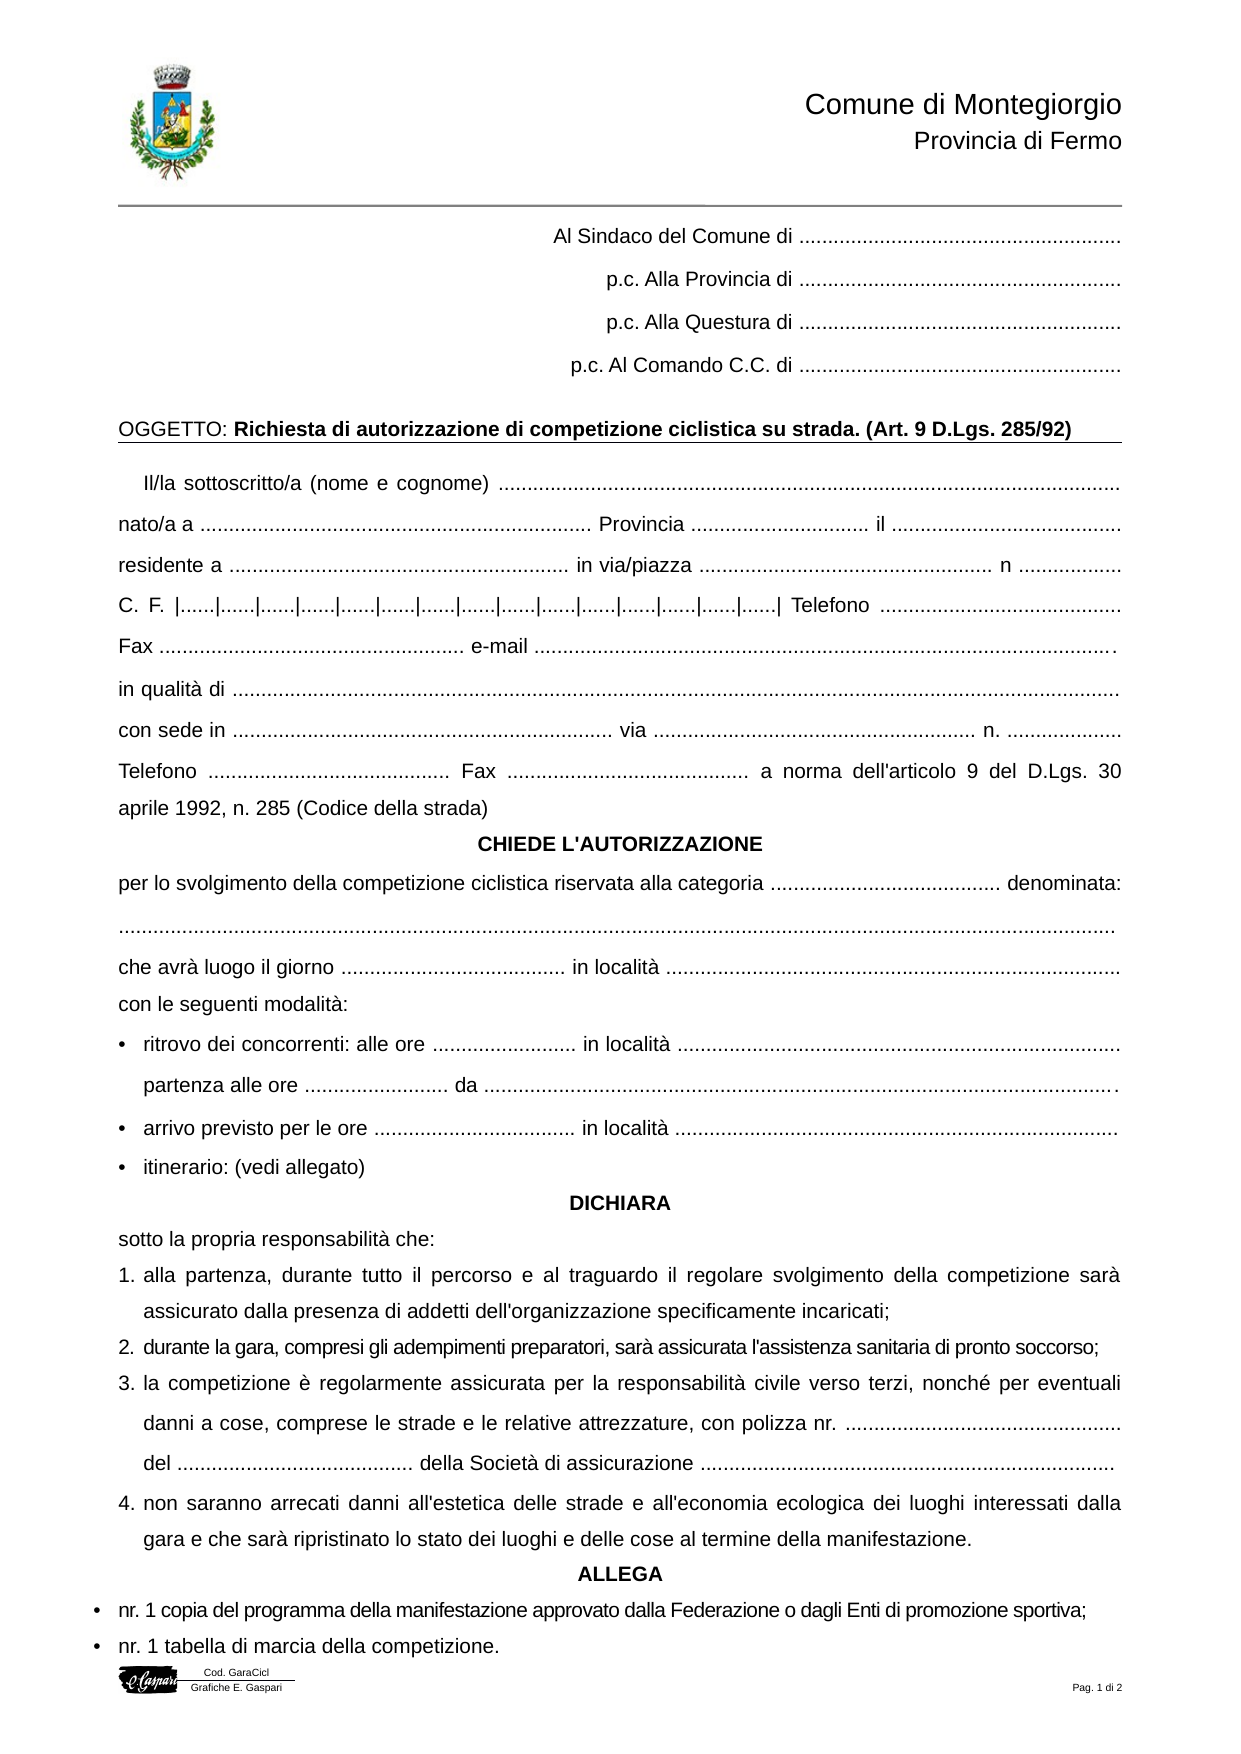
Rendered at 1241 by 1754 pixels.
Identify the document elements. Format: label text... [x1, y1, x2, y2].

text Comune di Montegiorgio [224, 87, 1122, 121]
text • ritrovo dei concorrenti: alle ore ......................... in località ............................................................................. partenza alle ore ......................... da .............................................................................................................. [118, 1028, 1122, 1097]
text 3. la competizione è regolarmente assicurata per la responsabilità civile verso terzi, nonché per eventuali danni a cose, comprese le strade e le relative attrezzature, con polizza nr. ................................................ del ......................................... della Società di assicurazione ........................................................................ [118, 1371, 1122, 1476]
text p.c. Al Comando C.C. di ........................................................ [443, 349, 1122, 378]
picture [118, 1665, 178, 1694]
text sotto la propria responsabilità che: [118, 1227, 1122, 1251]
text per lo svolgimento della competizione ciclistica riservata alla categoria ........................................ denominata: [118, 867, 1122, 896]
text Il/la sottoscritto/a (nome e cognome) ............................................................................................................ nato/a a .................................................................... Provincia ............................... il ........................................ residente a ........................................................... in via/piazza ................................................... n .................. C. F. |......|......|......|......|......|......|......|......|......|......|......|......|......|......|......| Telefono .......................................... Fax ..................................................... e-mail ..................................................................................................... [118, 467, 1122, 659]
text p.c. Alla Questura di ........................................................ [443, 306, 1122, 335]
text Al Sindaco del Comune di ........................................................ [443, 220, 1122, 249]
text 1. alla partenza, durante tutto il percorso e al traguardo il regolare svolgimento della competizione sarà assicurato dalla presenza di addetti dell'organizzazione specificamente incaricati; [118, 1263, 1122, 1323]
text 4. non saranno arrecati danni all'estetica delle strade e all'economia ecologica dei luoghi interessati dalla gara e che sarà ripristinato lo stato dei luoghi e delle cose al termine della manifestazione. [118, 1490, 1122, 1550]
text • nr. 1 tabella di marcia della competizione. [93, 1634, 1122, 1658]
picture [122, 57, 224, 188]
text • arrivo previsto per le ore ................................... in località ............................................................................. [118, 1112, 1122, 1141]
text CHIEDE L'AUTORIZZAZIONE [118, 832, 1122, 856]
text OGGETTO: Richiesta di autorizzazione di competizione ciclistica su strada. (Art. 9 D.Lgs. 285/92) [118, 416, 1122, 442]
text in qualità di .......................................................................................................................................................... con sede in .................................................................. via ........................................................ n. .................... Telefono .......................................... Fax .......................................... a norma dell'articolo 9 del D.Lgs. 30 aprile 1992, n. 285 (Codice della strada) [118, 673, 1122, 819]
text • nr. 1 copia del programma della manifestazione approvato dalla Federazione o dagli Enti di promozione sportiva; [93, 1598, 1122, 1622]
text ............................................................................................................................................................................. che avrà luogo il giorno ....................................... in località ............................................................................... con le seguenti modalità: [118, 911, 1122, 1016]
text ALLEGA [118, 1562, 1122, 1586]
text • itinerario: (vedi allegato) [118, 1155, 1122, 1179]
text DICHIARA [118, 1191, 1122, 1215]
text Provincia di Fermo [224, 126, 1122, 155]
text 2. durante la gara, compresi gli adempimenti preparatori, sarà assicurata l'assistenza sanitaria di pronto soccorso; [118, 1335, 1122, 1359]
text p.c. Alla Provincia di ........................................................ [443, 263, 1122, 292]
